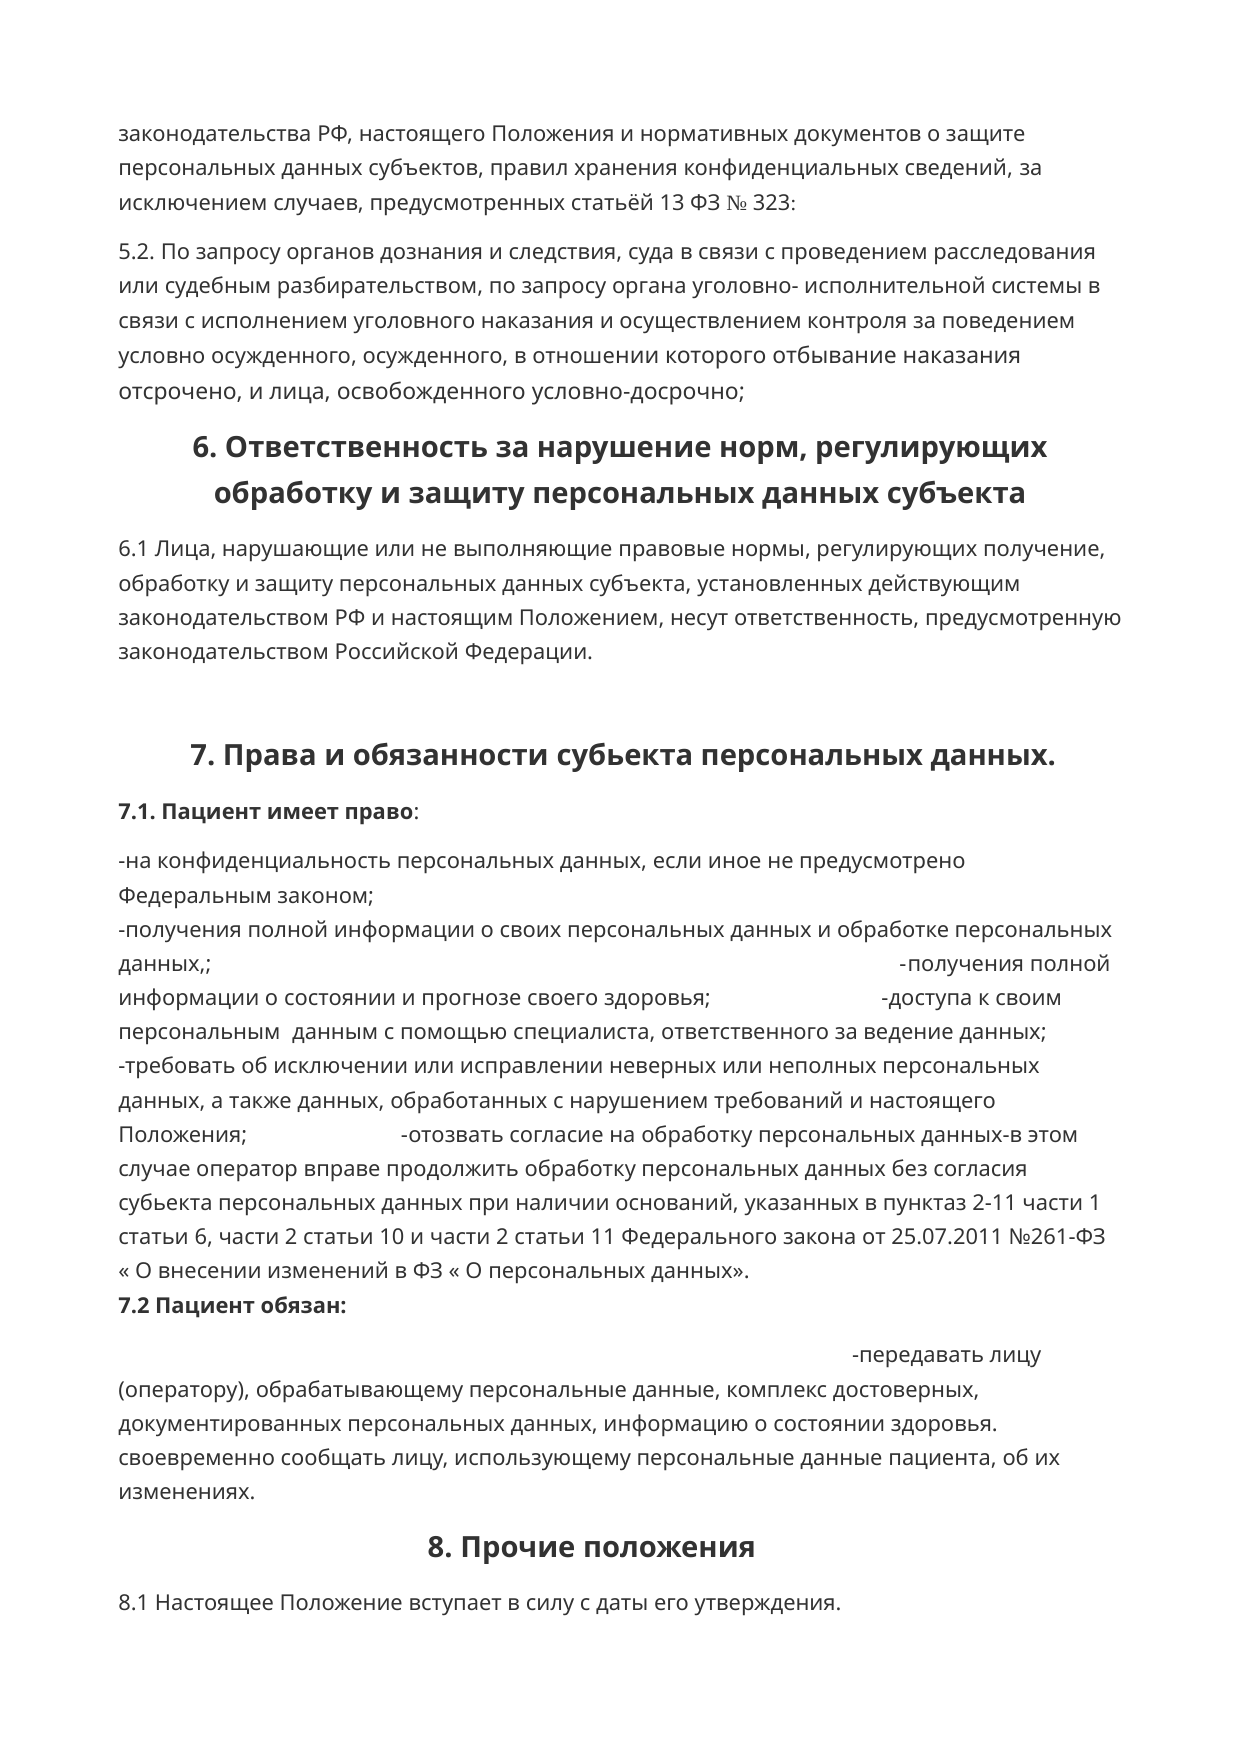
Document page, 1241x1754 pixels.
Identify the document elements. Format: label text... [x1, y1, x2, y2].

text 6. Ответственность за нарушение норм, регулирующих обработку и защиту персональных данных субъекта [118, 427, 1122, 512]
text 7. Права и обязанности субьекта персональных данных. [118, 734, 1122, 774]
text 6.1 Лица, нарушающие или не выполняющие правовые нормы, регулирующих получение, обработку и защиту персональных данных субъекта, установленных действующим законодательством РФ и настоящим Положением, несут ответственность, предусмотренную законодательством Российской Федерации. [118, 533, 1122, 666]
text -передавать лицу (оператору), обрабатывающему персональные данные, комплекс достоверных, документированных персональных данных, информацию о состоянии здоровья. своевременно сообщать лицу, использующему персональные данные пациента, об их изменениях. [118, 1339, 1122, 1506]
text 7.1. Пациент имеет право: [118, 796, 1122, 825]
list законодательства РФ, настоящего Положения и нормативных документов о защите персональных данных субъектов, правил хранения конфиденциальных сведений, за исключением случаев, предусмотренных статьёй 13 ФЗ № 323: [118, 118, 1122, 216]
text 8. Прочие положения [118, 1526, 1122, 1566]
text -на конфиденциальность персональных данных, если иное не предусмотрено Федеральным законом; -получения полной информации о своих персональных данных и обработке персональных данных,; -получения полной информации о состоянии и прогнозе своего здоровья; -доступа к своим персональным данным с помощью специалиста, ответственного за ведение данных; -требовать об исключении или исправлении неверных или неполных персональных данных, а также данных, обработанных с нарушением требований и настоящего Положения; -отозвать согласие на обработку персональных данных-в этом случае оператор вправе продолжить обработку персональных данных без согласия субьекта персональных данных при наличии оснований, указанных в пунктаз 2-11 части 1 статьи 6, части 2 статьи 10 и части 2 статьи 11 Федерального закона от 25.07.2011 №261-ФЗ « О внесении изменений в ФЗ « О персональных данных». 7.2 Пациент обязан: [118, 845, 1122, 1319]
text 8.1 Настоящее Положение вступает в силу с даты его утверждения. [118, 1587, 1122, 1617]
text 5.2. По запросу органов дознания и следствия, суда в связи с проведением расследования или судебным разбирательством, по запросу органа уголовно- исполнительной системы в связи с исполнением уголовного наказания и осуществлением контроля за поведением условно осужденного, осужденного, в отношении которого отбывание наказания отсрочено, и лица, освобожденного условно-досрочно; [118, 236, 1122, 406]
